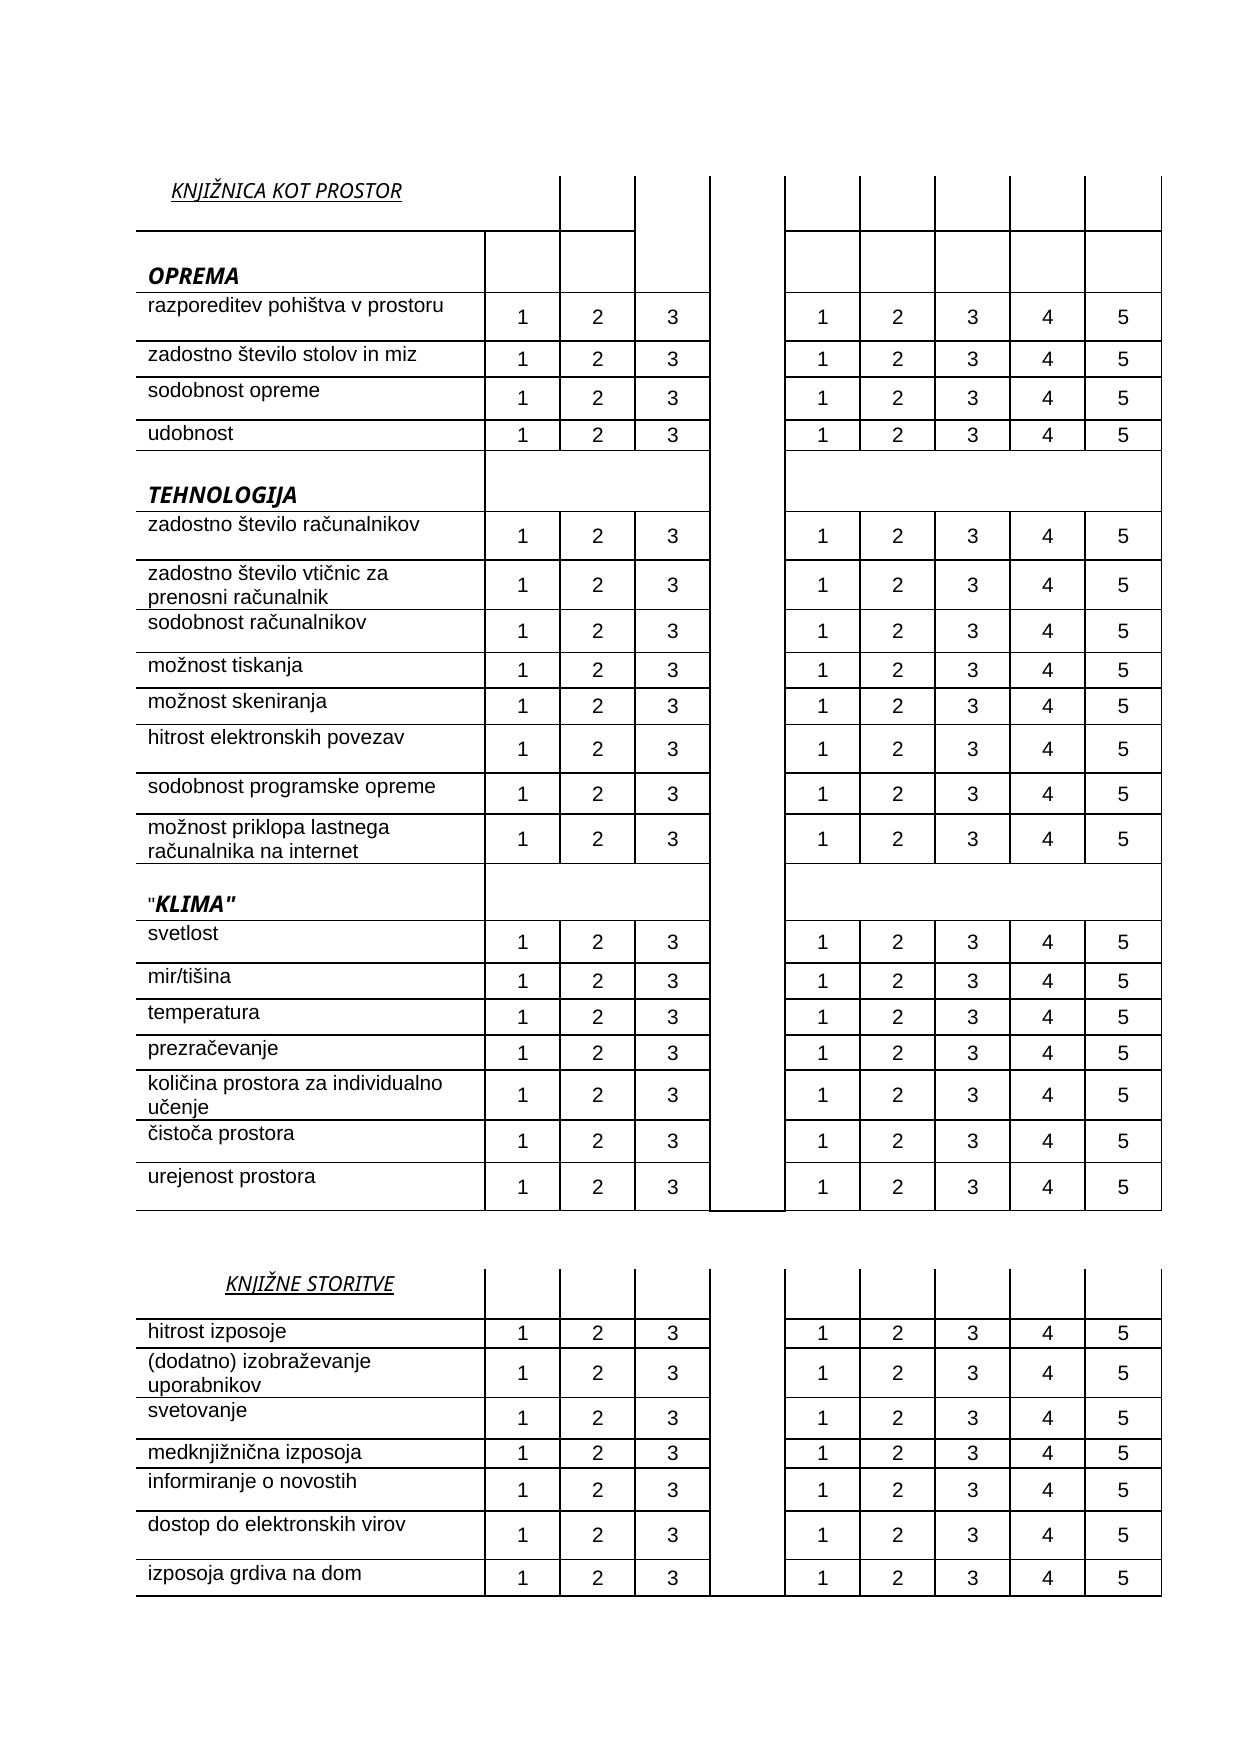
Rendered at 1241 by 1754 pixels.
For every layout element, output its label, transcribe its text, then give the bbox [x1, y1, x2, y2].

table_cell 3 [936, 610, 1009, 652]
table_cell zadostno število vtičnic za prenosni računalnik [136, 561, 484, 609]
table_cell 3 [936, 1036, 1009, 1069]
table_cell [486, 232, 559, 291]
table_cell 1 [486, 421, 559, 449]
table_header [711, 176, 784, 1210]
table_cell 2 [861, 293, 934, 340]
table_header [936, 1269, 1009, 1318]
table_cell 2 [561, 1469, 634, 1510]
table_cell 1 [486, 1121, 559, 1162]
table_cell 1 [486, 653, 559, 687]
table_cell 5 [1086, 1121, 1161, 1162]
table_cell [786, 232, 859, 291]
table_cell 4 [1011, 653, 1084, 687]
table_cell 1 [786, 1121, 859, 1162]
table_cell 2 [861, 512, 934, 559]
table_cell 2 [861, 815, 934, 863]
table_cell 2 [861, 1349, 934, 1397]
table_cell 1 [486, 1512, 559, 1559]
table_cell 3 [636, 1469, 709, 1510]
table_header KNJIŽNE STORITVE [136, 1269, 484, 1318]
table_cell 3 [936, 1071, 1009, 1119]
table_cell 3 [636, 774, 709, 813]
table_cell 5 [1086, 293, 1161, 340]
table_cell 3 [936, 1440, 1009, 1467]
table_cell 1 [486, 561, 559, 609]
table_cell 1 [486, 293, 559, 340]
table_cell 2 [561, 1512, 634, 1559]
table_cell TEHNOLOGIJA [136, 451, 484, 511]
table_cell 2 [861, 1560, 934, 1595]
table_cell 1 [486, 1560, 559, 1595]
table_cell 3 [636, 653, 709, 687]
table_cell 1 [486, 1320, 559, 1347]
table_cell 3 [936, 378, 1009, 419]
table_cell 2 [861, 1469, 934, 1510]
table_cell 4 [1011, 1000, 1084, 1034]
table_cell 3 [936, 1512, 1009, 1559]
table_header [636, 176, 709, 291]
table_cell 1 [786, 964, 859, 998]
table_cell 5 [1086, 1512, 1161, 1559]
table_cell 4 [1011, 342, 1084, 376]
table_cell [786, 451, 1161, 511]
table_cell 5 [1086, 1560, 1161, 1595]
table_cell 3 [636, 1163, 709, 1210]
table_cell 4 [1011, 1121, 1084, 1162]
table_cell 3 [936, 1560, 1009, 1595]
table_header [636, 1269, 709, 1318]
table_cell 5 [1086, 1440, 1161, 1467]
table_cell količina prostora za individualno učenje [136, 1071, 484, 1119]
table_cell 5 [1086, 342, 1161, 376]
table_cell 1 [486, 1163, 559, 1210]
table_cell 5 [1086, 1320, 1161, 1347]
table_cell 2 [561, 921, 634, 962]
table_cell 1 [786, 610, 859, 652]
table_cell 2 [861, 1036, 934, 1069]
table_cell svetovanje [136, 1398, 484, 1438]
table_cell 4 [1011, 1163, 1084, 1210]
table_cell 5 [1086, 1000, 1161, 1034]
table_cell 5 [1086, 561, 1161, 609]
table_cell 5 [1086, 1071, 1161, 1119]
table_cell 5 [1086, 421, 1161, 449]
table_cell urejenost prostora [136, 1163, 484, 1210]
table_cell 1 [786, 1440, 859, 1467]
table_header [861, 176, 934, 230]
table_cell 5 [1086, 378, 1161, 419]
table_cell 3 [636, 512, 709, 559]
table_cell 2 [861, 774, 934, 813]
table_cell 2 [561, 1121, 634, 1162]
table_cell [1086, 232, 1161, 291]
table_cell prezračevanje [136, 1036, 484, 1069]
table_cell 4 [1011, 421, 1084, 449]
table_cell 2 [861, 1163, 934, 1210]
table_cell 3 [936, 689, 1009, 723]
table_cell 3 [936, 964, 1009, 998]
table_cell 3 [936, 774, 1009, 813]
table_cell 2 [861, 1000, 934, 1034]
table_cell 3 [636, 610, 709, 652]
table_cell čistoča prostora [136, 1121, 484, 1162]
table_cell 2 [561, 653, 634, 687]
table_cell 5 [1086, 725, 1161, 772]
table_cell možnost priklopa lastnega računalnika na internet [136, 815, 484, 863]
table_cell 3 [636, 1398, 709, 1438]
table_cell 1 [486, 512, 559, 559]
table_cell 1 [486, 815, 559, 863]
table_cell (dodatno) izobraževanje uporabnikov [136, 1349, 484, 1397]
table_cell 1 [486, 1349, 559, 1397]
table_cell 2 [561, 725, 634, 772]
table_cell 2 [561, 689, 634, 723]
table_cell 1 [486, 610, 559, 652]
table_cell 3 [636, 725, 709, 772]
table_cell 2 [861, 1512, 934, 1559]
table_cell 1 [786, 1512, 859, 1559]
table_cell 5 [1086, 815, 1161, 863]
table_cell 1 [486, 342, 559, 376]
table_cell 1 [786, 815, 859, 863]
table_cell 2 [861, 653, 934, 687]
table_cell [486, 864, 709, 919]
table_header [1086, 176, 1161, 230]
table_cell 5 [1086, 1163, 1161, 1210]
table_cell 1 [786, 561, 859, 609]
table_cell 1 [786, 342, 859, 376]
table_cell izposoja grdiva na dom [136, 1560, 484, 1595]
table_cell 1 [786, 1469, 859, 1510]
table_cell 2 [861, 1121, 934, 1162]
table_cell 1 [486, 921, 559, 962]
table_header [786, 1269, 859, 1318]
table_cell 3 [936, 653, 1009, 687]
table_cell 2 [561, 293, 634, 340]
table_cell 2 [561, 1071, 634, 1119]
table_cell 3 [636, 1512, 709, 1559]
table_cell 2 [861, 921, 934, 962]
table_cell [861, 232, 934, 291]
table_cell 2 [561, 1398, 634, 1438]
table_cell 3 [636, 1440, 709, 1467]
table_cell 1 [486, 725, 559, 772]
table_cell 4 [1011, 1071, 1084, 1119]
table_header [711, 1269, 784, 1595]
table_cell 1 [486, 1000, 559, 1034]
table_cell 2 [861, 964, 934, 998]
table_cell možnost tiskanja [136, 653, 484, 687]
table_cell dostop do elektronskih virov [136, 1512, 484, 1559]
table_cell 1 [786, 689, 859, 723]
table_cell zadostno število računalnikov [136, 512, 484, 559]
table_cell 2 [561, 378, 634, 419]
table_cell 1 [486, 1440, 559, 1467]
table_cell temperatura [136, 1000, 484, 1034]
table_cell 4 [1011, 774, 1084, 813]
table_cell 1 [786, 293, 859, 340]
table_cell 2 [861, 725, 934, 772]
table_cell razporeditev pohištva v prostoru [136, 293, 484, 340]
table_cell 3 [636, 815, 709, 863]
table_cell informiranje o novostih [136, 1469, 484, 1510]
table_cell [936, 232, 1009, 291]
table_cell 1 [786, 1036, 859, 1069]
table_cell 2 [861, 1071, 934, 1119]
table_cell 3 [936, 421, 1009, 449]
table_cell možnost skeniranja [136, 689, 484, 723]
table_cell [786, 864, 1161, 919]
table_cell sodobnost računalnikov [136, 610, 484, 652]
table_header [936, 176, 1009, 230]
table_cell 1 [486, 1398, 559, 1438]
table_cell 1 [786, 378, 859, 419]
table_cell 2 [861, 610, 934, 652]
table_cell 2 [561, 774, 634, 813]
table_cell 4 [1011, 1036, 1084, 1069]
table_cell 4 [1011, 815, 1084, 863]
table_cell "KLIMA" [136, 864, 484, 919]
table_header [1086, 1269, 1161, 1318]
table_cell 2 [861, 378, 934, 419]
table_cell 3 [636, 689, 709, 723]
table_cell 4 [1011, 1398, 1084, 1438]
table_cell 1 [486, 1071, 559, 1119]
table_cell 2 [561, 342, 634, 376]
table_cell 3 [636, 1560, 709, 1595]
table_cell 3 [936, 1121, 1009, 1162]
table_cell 2 [561, 1163, 634, 1210]
table_cell 1 [786, 421, 859, 449]
table_cell 5 [1086, 1398, 1161, 1438]
table_cell 2 [861, 689, 934, 723]
table_cell 4 [1011, 1440, 1084, 1467]
table_cell 4 [1011, 561, 1084, 609]
table_cell 3 [936, 1163, 1009, 1210]
table_cell 3 [936, 815, 1009, 863]
table_cell 4 [1011, 1349, 1084, 1397]
table_cell 5 [1086, 1469, 1161, 1510]
table_cell 2 [561, 815, 634, 863]
table_header [1011, 1269, 1084, 1318]
table_header KNJIŽNICA KOT PROSTOR [136, 176, 559, 230]
table_cell 5 [1086, 610, 1161, 652]
table_cell 2 [561, 1560, 634, 1595]
table_cell 2 [561, 561, 634, 609]
table_cell 2 [861, 421, 934, 449]
table_header [561, 1269, 634, 1318]
table_cell 3 [636, 421, 709, 449]
table_cell 1 [486, 689, 559, 723]
table_cell 4 [1011, 512, 1084, 559]
table_cell 3 [636, 964, 709, 998]
table_cell 1 [486, 774, 559, 813]
table_cell 1 [486, 378, 559, 419]
table_cell 3 [636, 921, 709, 962]
table_cell 4 [1011, 610, 1084, 652]
table_cell 4 [1011, 1469, 1084, 1510]
table_cell 3 [636, 1349, 709, 1397]
table_cell udobnost [136, 421, 484, 449]
table_cell 3 [936, 1320, 1009, 1347]
table_cell 3 [936, 921, 1009, 962]
table_cell sodobnost programske opreme [136, 774, 484, 813]
table_cell 1 [786, 725, 859, 772]
table_cell sodobnost opreme [136, 378, 484, 419]
table_cell 3 [936, 1469, 1009, 1510]
table_cell 1 [786, 653, 859, 687]
table_cell 5 [1086, 689, 1161, 723]
table_cell 3 [636, 1071, 709, 1119]
table_cell 5 [1086, 653, 1161, 687]
table_header [861, 1269, 934, 1318]
table_header [561, 176, 634, 230]
table_cell 2 [561, 1349, 634, 1397]
table_cell 4 [1011, 689, 1084, 723]
table_cell 2 [861, 561, 934, 609]
table_cell 1 [786, 1349, 859, 1397]
table_cell 1 [786, 774, 859, 813]
table_cell 3 [936, 561, 1009, 609]
table_cell 5 [1086, 1036, 1161, 1069]
table_cell zadostno število stolov in miz [136, 342, 484, 376]
table_cell 3 [936, 725, 1009, 772]
table_cell 3 [936, 1349, 1009, 1397]
table_cell 5 [1086, 512, 1161, 559]
table_cell 3 [636, 561, 709, 609]
table_cell 3 [636, 293, 709, 340]
table_cell 4 [1011, 378, 1084, 419]
table_cell 1 [486, 1036, 559, 1069]
table_cell 4 [1011, 293, 1084, 340]
table_cell 5 [1086, 774, 1161, 813]
table_cell 1 [786, 1163, 859, 1210]
table_cell 3 [636, 1320, 709, 1347]
table_cell 2 [561, 610, 634, 652]
table_cell 1 [486, 1469, 559, 1510]
table_cell 2 [561, 1320, 634, 1347]
table_header [786, 176, 859, 230]
table_cell 3 [636, 1036, 709, 1069]
table_cell 2 [561, 1000, 634, 1034]
table_cell 2 [561, 421, 634, 449]
table_cell 2 [561, 964, 634, 998]
table_cell 4 [1011, 1512, 1084, 1559]
table_cell [561, 232, 634, 291]
table_cell 1 [786, 1320, 859, 1347]
table_cell 2 [861, 1440, 934, 1467]
table_cell 4 [1011, 921, 1084, 962]
table_cell 3 [936, 1398, 1009, 1438]
table_cell 3 [936, 293, 1009, 340]
table_cell hitrost izposoje [136, 1320, 484, 1347]
table_cell mir/tišina [136, 964, 484, 998]
table_cell 2 [561, 512, 634, 559]
table_cell 3 [636, 1121, 709, 1162]
table_cell 4 [1011, 964, 1084, 998]
table_cell 3 [936, 342, 1009, 376]
table_cell 3 [636, 1000, 709, 1034]
table_cell 2 [861, 1398, 934, 1438]
table_cell 2 [861, 342, 934, 376]
table_cell 1 [786, 1000, 859, 1034]
table_cell 1 [486, 964, 559, 998]
table_cell 1 [786, 1560, 859, 1595]
table_cell medknjižnična izposoja [136, 1440, 484, 1467]
table_cell 3 [636, 378, 709, 419]
table_cell 1 [786, 1398, 859, 1438]
table_cell 3 [936, 1000, 1009, 1034]
table_cell 1 [786, 512, 859, 559]
table_cell 5 [1086, 964, 1161, 998]
table_cell hitrost elektronskih povezav [136, 725, 484, 772]
table_cell 3 [636, 342, 709, 376]
table_cell 5 [1086, 921, 1161, 962]
table_cell 4 [1011, 1560, 1084, 1595]
table_header [1011, 176, 1084, 230]
table_cell 2 [561, 1440, 634, 1467]
table_cell 4 [1011, 725, 1084, 772]
table_cell 1 [786, 921, 859, 962]
table_cell 4 [1011, 1320, 1084, 1347]
table_cell 2 [861, 1320, 934, 1347]
table_cell 1 [786, 1071, 859, 1119]
table_cell 5 [1086, 1349, 1161, 1397]
table_cell svetlost [136, 921, 484, 962]
table_cell 2 [561, 1036, 634, 1069]
table_cell OPREMA [136, 232, 484, 291]
table_cell 3 [936, 512, 1009, 559]
table_cell [486, 451, 709, 511]
table_header [486, 1269, 559, 1318]
table_cell [1011, 232, 1084, 291]
